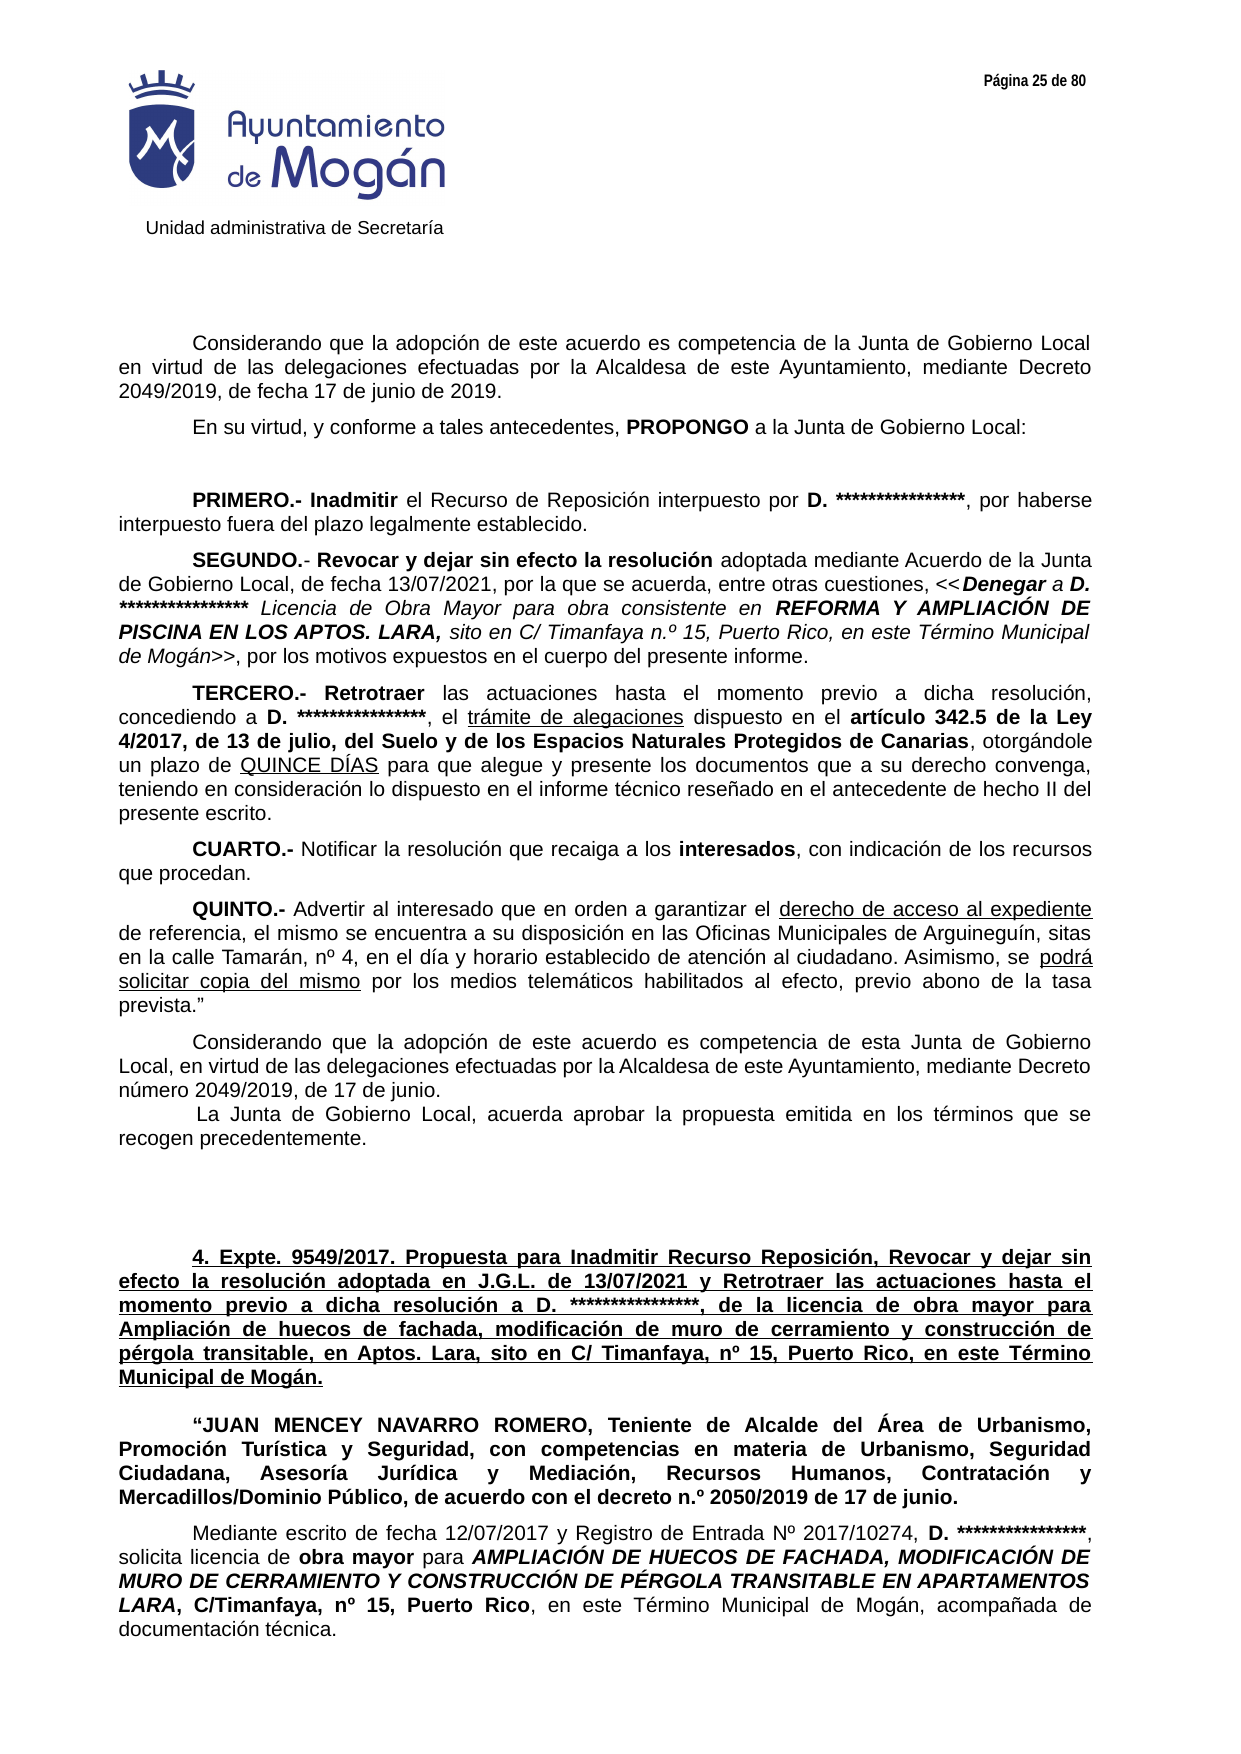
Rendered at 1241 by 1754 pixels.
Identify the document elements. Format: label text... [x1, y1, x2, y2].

text Considerando que la adopción de este acuerdo es competencia de esta Junta de Gobierno Local, en virtud de las delegaciones efectuadas por la Alcaldesa de este Ayuntamiento, mediante Decreto número 2049/2019, de 17 de junio. [118, 1029, 1092, 1101]
text pérgola transitable, en Aptos. Lara, sito en C/ Timanfaya, nº 15, Puerto Rico, en este Término [118, 1339, 1092, 1362]
text momento previo a dicha resolución a D. ****************, de la licencia de obra mayor para [118, 1291, 1092, 1314]
text Mediante escrito de fecha 12/07/2017 y Registro de Entrada Nº 2017/10274, D. ****************, solicita licencia de obra mayor para AMPLIACIÓN DE HUECOS DE FACHADA, MODIFICACIÓN DE MURO DE CERRAMIENTO Y CONSTRUCCIÓN DE PÉRGOLA TRANSITABLE EN APARTAMENTOS LARA, C/Timanfaya, nº 15, Puerto Rico, en este Término Municipal de Mogán, acompañada de documentación técnica. [118, 1521, 1092, 1641]
text QUINTO.- Advertir al interesado que en orden a garantizar el derecho de acceso al expediente de referencia, el mismo se encuentra a su disposición en las Oficinas Municipales de Arguineguín, sitas en la calle Tamarán, nº 4, en el día y horario establecido de atención al ciudadano. Asimismo, se podrá solicitar copia del mismo por los medios telemáticos habilitados al efecto, previo abono de la tasa prevista.” [118, 897, 1092, 1017]
text En su virtud, y conforme a tales antecedentes, PROPONGO a la Junta de Gobierno Local: [118, 415, 1092, 439]
text CUARTO.- Notificar la resolución que recaiga a los interesados, con indicación de los recursos que procedan. [118, 837, 1092, 885]
text PRIMERO.- Inadmitir el Recurso de Reposición interpuesto por D. ****************, por haberse interpuesto fuera del plazo legalmente establecido. [118, 488, 1092, 536]
text Considerando que la adopción de este acuerdo es competencia de la Junta de Gobierno Local en virtud de las delegaciones efectuadas por la Alcaldesa de este Ayuntamiento, mediante Decreto 2049/2019, de fecha 17 de junio de 2019. [118, 331, 1092, 402]
text La Junta de Gobierno Local, acuerda aprobar la propuesta emitida en los términos que se recogen precedentemente. [118, 1101, 1092, 1149]
text 4. Expte. 9549/2017. Propuesta para Inadmitir Recurso Reposición, Revocar y dejar sin efecto la resolución adoptada en J.G.L. de 13/07/2021 y Retrotraer las actuaciones hasta el [118, 1245, 1092, 1290]
picture [128, 70, 445, 206]
text SEGUNDO.- Revocar y dejar sin efecto la resolución adoptada mediante Acuerdo de la Junta de Gobierno Local, de fecha 13/07/2021, por la que se acuerda, entre otras cuestiones, <<Denegar a D. **************** Licencia de Obra Mayor para obra consistente en REFORMA Y AMPLIACIÓN DE PISCINA EN LOS APTOS. LARA, sito en C/ Timanfaya n.º 15, Puerto Rico, en este Término Municipal de Mogán>>, por los motivos expuestos en el cuerpo del presente informe. [118, 548, 1092, 668]
text “JUAN MENCEY NAVARRO ROMERO, Teniente de Alcalde del Área de Urbanismo, Promoción Turística y Seguridad, con competencias en materia de Urbanismo, Seguridad Ciudadana, Asesoría Jurídica y Mediación, Recursos Humanos, Contratación y Mercadillos/Dominio Público, de acuerdo con el decreto n.º 2050/2019 de 17 de junio. [118, 1413, 1092, 1509]
text Ampliación de huecos de fachada, modificación de muro de cerramiento y construcción de [118, 1315, 1092, 1338]
text Municipal de Mogán. [118, 1363, 1092, 1389]
text TERCERO.- Retrotraer las actuaciones hasta el momento previo a dicha resolución, concediendo a D. ****************, el trámite de alegaciones dispuesto en el artículo 342.5 de la Ley 4/2017, de 13 de julio, del Suelo y de los Espacios Naturales Protegidos de Canarias, otorgándole un plazo de QUINCE DÍAS para que alegue y presente los documentos que a su derecho convenga, teniendo en consideración lo dispuesto en el informe técnico reseñado en el antecedente de hecho II del presente escrito. [118, 681, 1092, 824]
